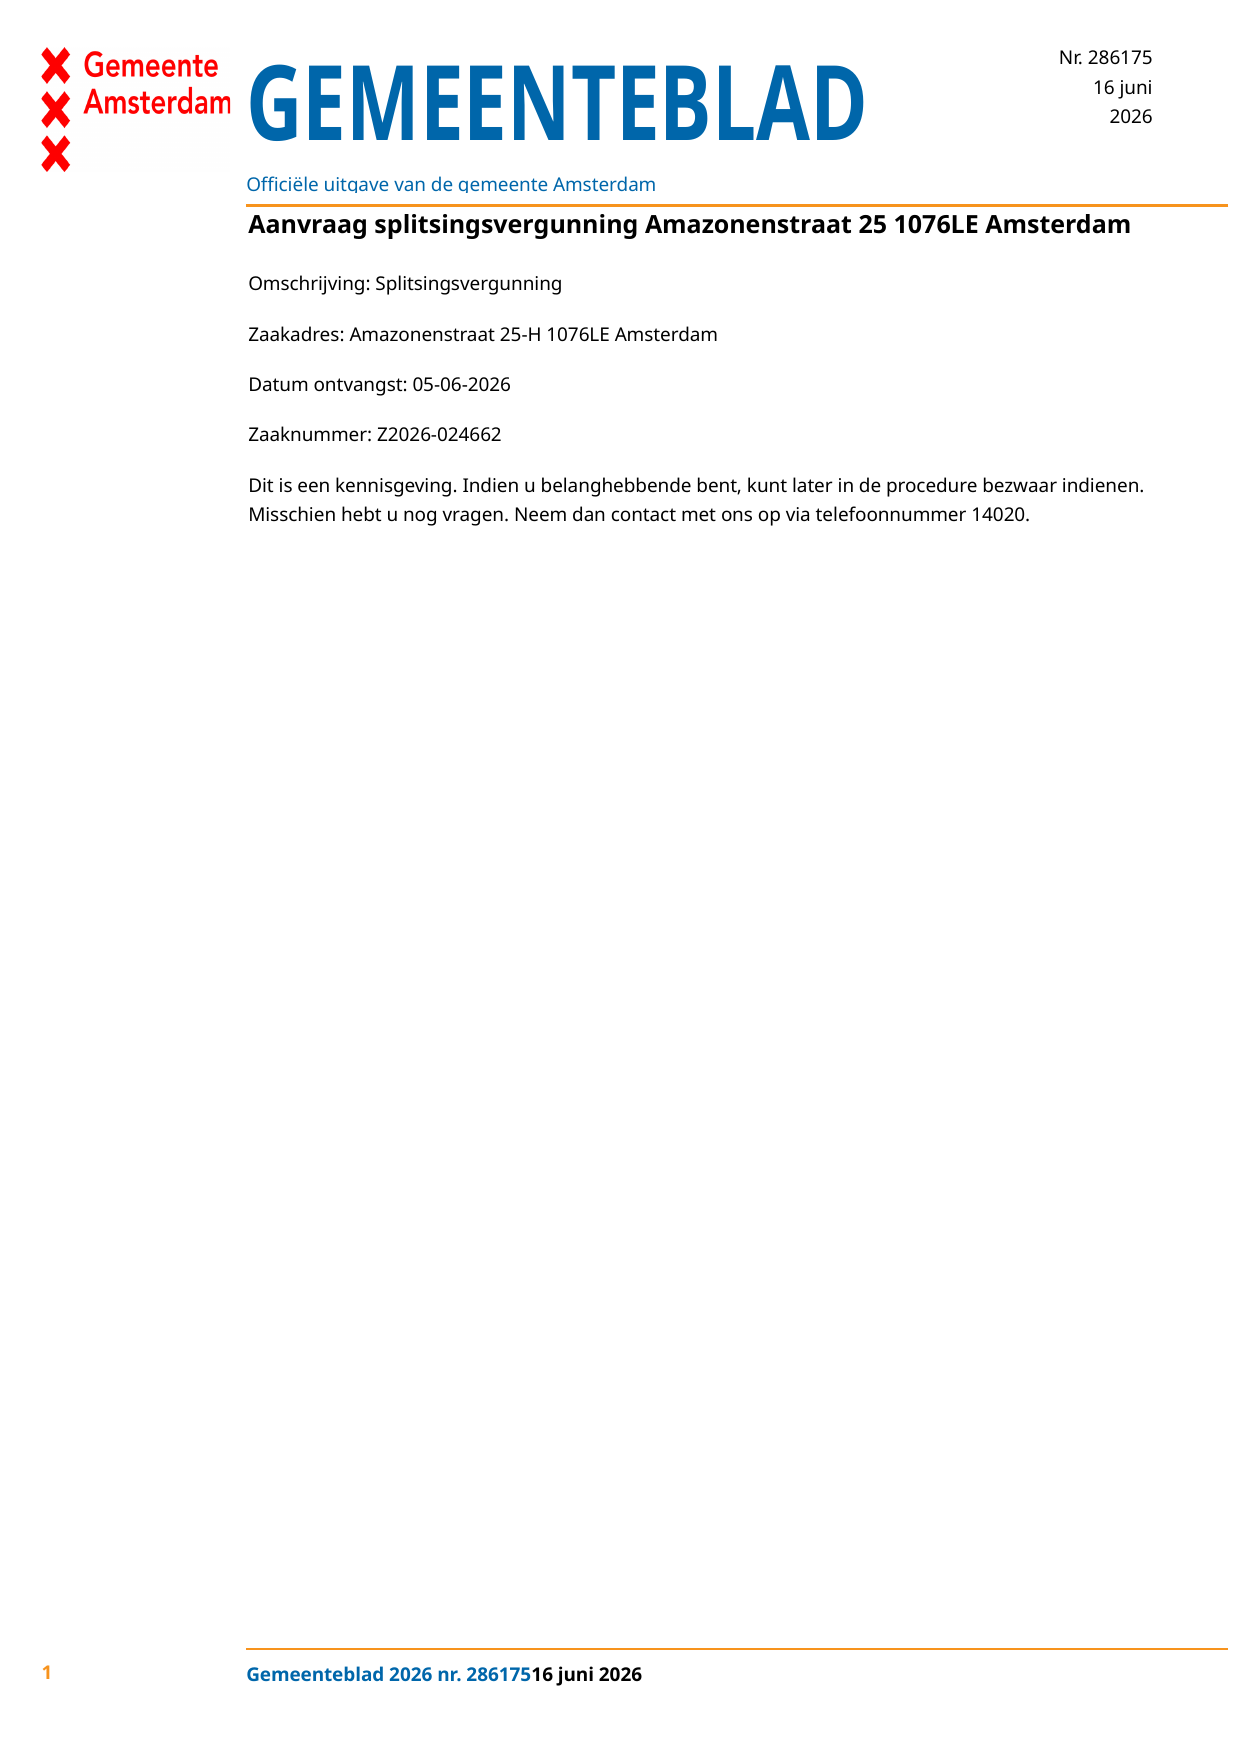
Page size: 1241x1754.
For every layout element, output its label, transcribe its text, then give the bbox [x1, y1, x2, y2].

text Datum ontvangst: 05-06-2026 [248, 371, 1152, 397]
text Aanvraag splitsingsvergunning Amazonenstraat 25 1076LE Amsterdam [248, 207, 1152, 241]
text Omschrijving: Splitsingsvergunning [248, 270, 1152, 296]
text Dit is een kennisgeving. Indien u belanghebbende bent, kunt later in de procedure bezwaar indienen. Misschien hebt u nog vragen. Neem dan contact met ons op via telefoonnummer 14020. [248, 472, 1152, 527]
text Zaakadres: Amazonenstraat 25-H 1076LE Amsterdam [248, 321, 1152, 346]
picture [41, 47, 231, 172]
text Zaaknummer: Z2026-024662 [248, 422, 1152, 447]
